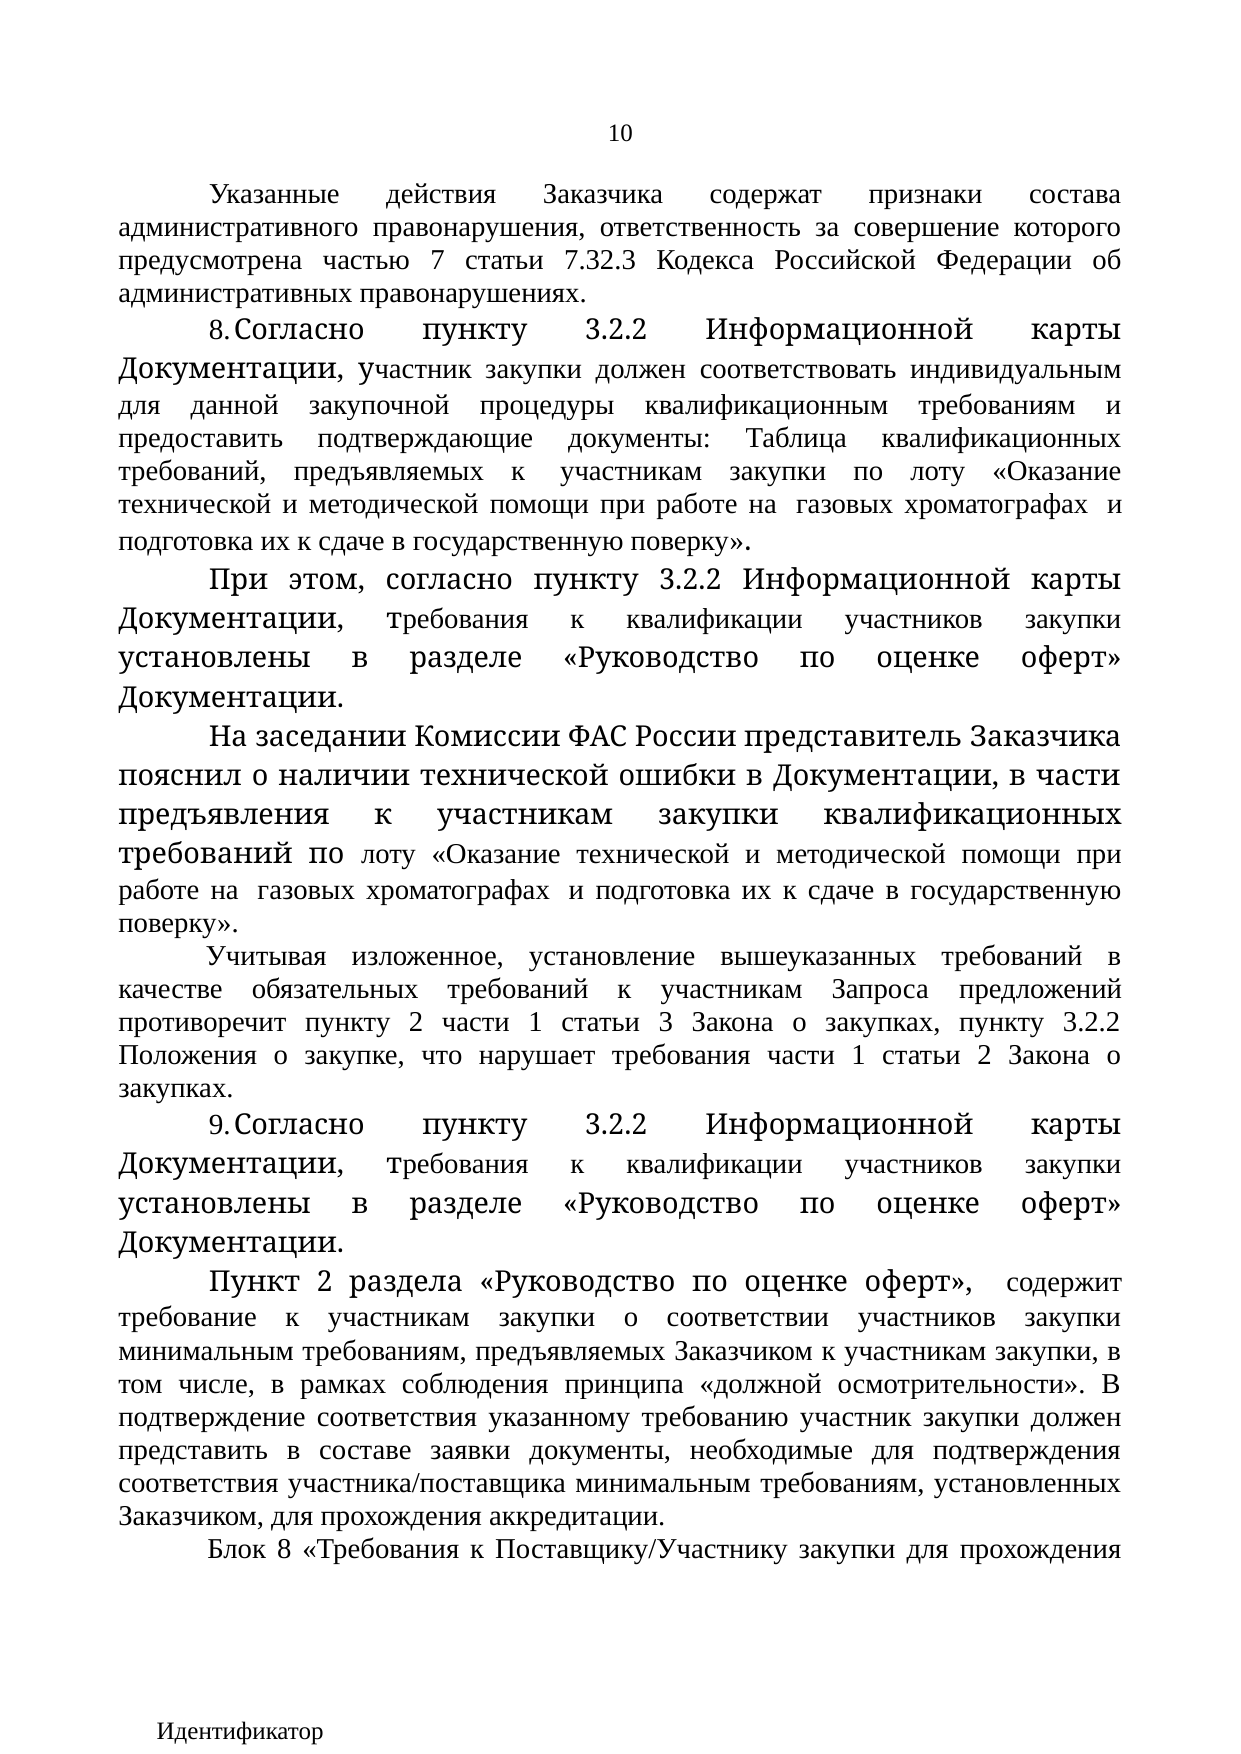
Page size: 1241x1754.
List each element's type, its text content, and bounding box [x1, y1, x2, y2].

text Указанные действия Заказчика содержат признаки состава административного правонарушения, ответственность за совершение которого предусмотрена частью 7 статьи 7.32.3 Кодекса Российской Федерации об административных правонарушениях. [118, 176, 1122, 309]
text На заседании Комиссии ФАС России представитель Заказчика пояснил о наличии технической ошибки в Документации, в части предъявления к участникам закупки квалификационных требований по лоту «Оказание технической и методической помощи при работе на газовых хроматографах и подготовка их к сдаче в государственную поверку». [118, 716, 1122, 938]
text Учитывая изложенное, установление вышеуказанных требований в качестве обязательных требований к участникам Запроса предложений противоречит пункту 2 части 1 статьи 3 Закона о закупках, пункту 3.2.2 Положения о закупке, что нарушает требования части 1 статьи 2 Закона о закупках. [118, 938, 1122, 1104]
list Согласно пункту 3.2.2 Информационной карты Документации, участник закупки должен соответствовать индивидуальным для данной закупочной процедуры квалификационным требованиям и предоставить подтверждающие документы: Таблица квалификационных требований, предъявляемых к участникам закупки по лоту «Оказание технической и методической помощи при работе на газовых хроматографах и подготовка их к сдаче в государственную поверку». [118, 309, 1122, 559]
text Блок 8 «Требования к Поставщику/Участнику закупки для прохождения [118, 1532, 1122, 1565]
text Пункт 2 раздела «Руководство по оценке оферт», содержит требование к участникам закупки о соответствии участников закупки минимальным требованиям, предъявляемых Заказчиком к участникам закупки, в том числе, в рамках соблюдения принципа «должной осмотрительности». В подтверждение соответствия указанному требованию участник закупки должен представить в составе заявки документы, необходимые для подтверждения соответствия участника/поставщика минимальным требованиям, установленных Заказчиком, для прохождения аккредитации. [118, 1261, 1122, 1532]
list Согласно пункту 3.2.2 Информационной карты Документации, требования к квалификации участников закупки установлены в разделе «Руководство по оценке оферт» Документации. [118, 1104, 1122, 1261]
text При этом, согласно пункту 3.2.2 Информационной карты Документации, требования к квалификации участников закупки установлены в разделе «Руководство по оценке оферт» Документации. [118, 559, 1122, 716]
